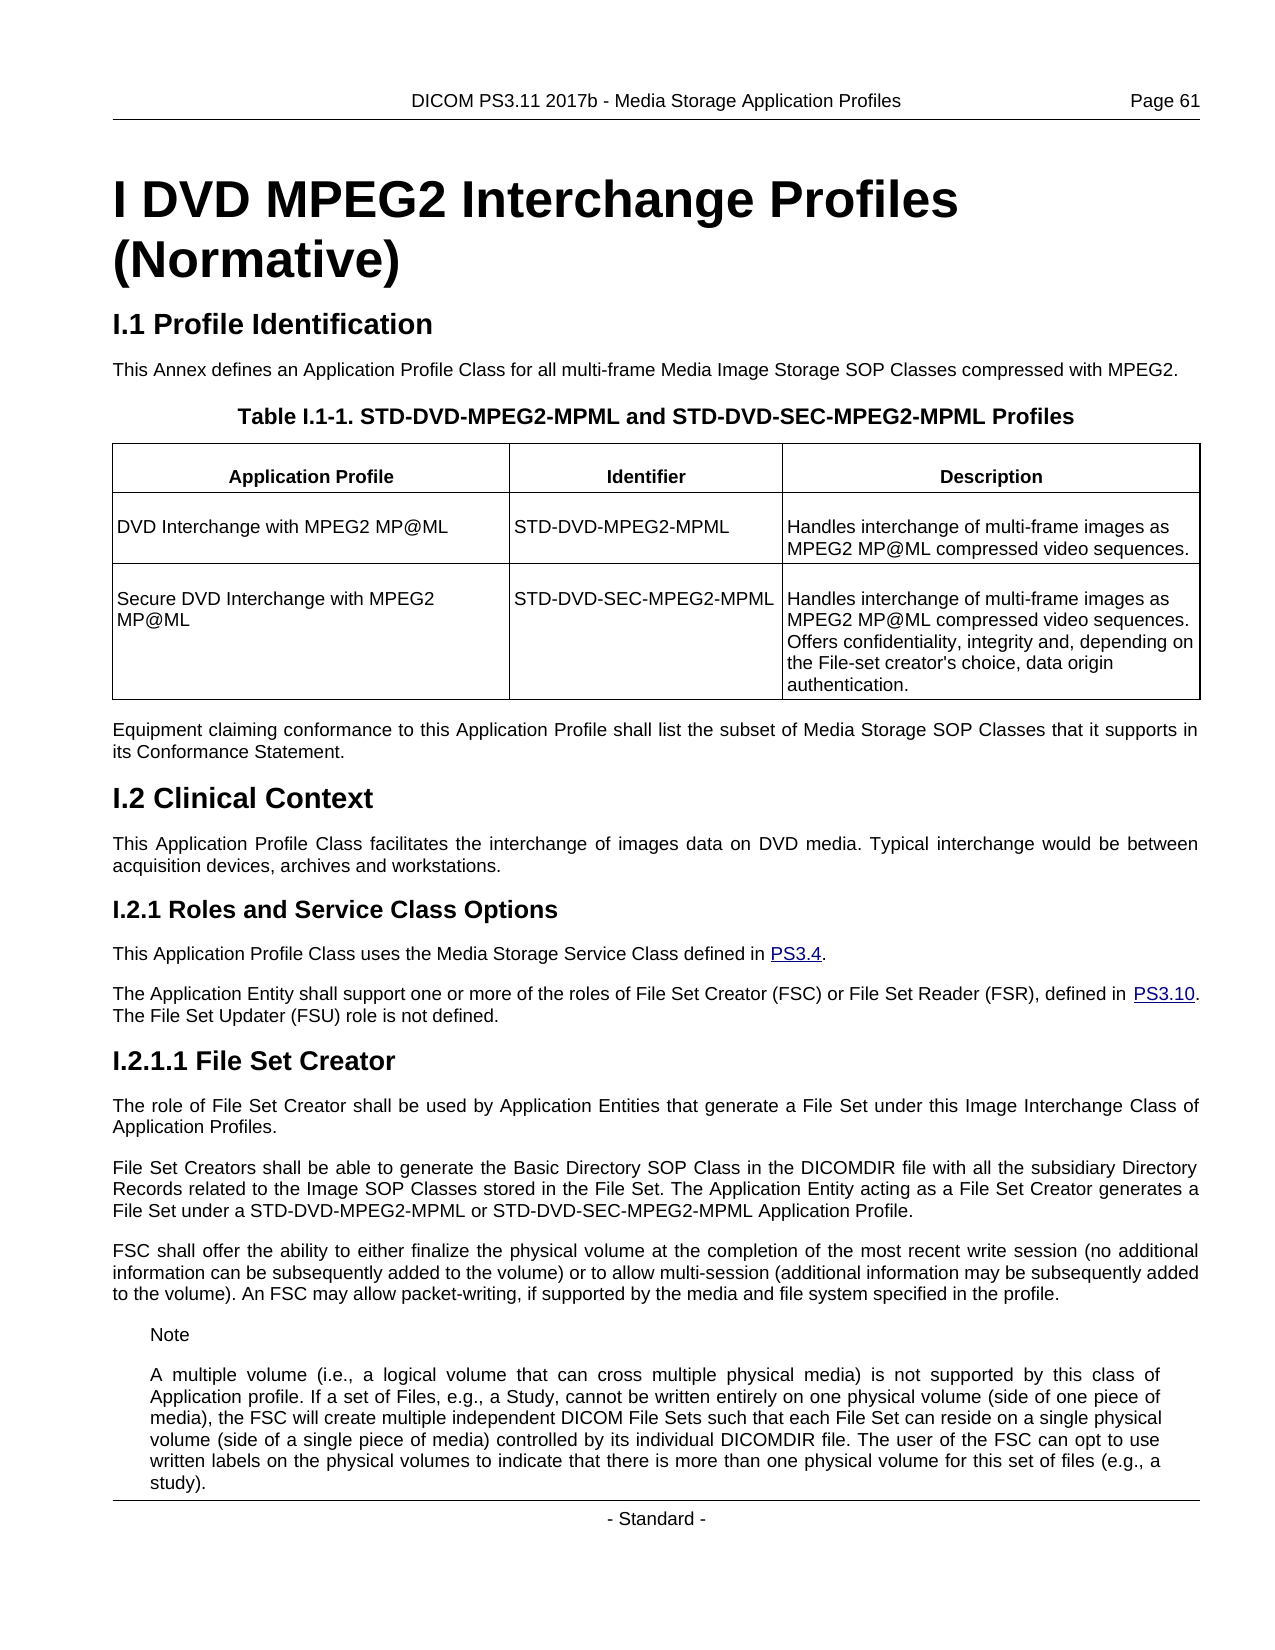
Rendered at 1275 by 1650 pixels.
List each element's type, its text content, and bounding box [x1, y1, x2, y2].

text Equipment claiming conformance to this Application Profile shall list the subset of Media Storage SOP Classes that it supports in its Conformance Statement. [112, 719, 1200, 762]
table_cell Handles interchange of multi-frame images as MPEG2 MP@ML compressed video sequences. [783, 493, 1199, 563]
text I.2.1.1 File Set Creator [112, 1045, 1200, 1076]
text I DVD MPEG2 Interchange Profiles (Normative) [112, 169, 1200, 288]
table_cell DVD Interchange with MPEG2 MP@ML [113, 493, 509, 563]
text A multiple volume (i.e., a logical volume that can cross multiple physical media) is not supported by this class of Application profile. If a set of Files, e.g., a Study, cannot be written entirely on one physical volume (side of one piece of media), the FSC will create multiple independent DICOM File Sets such that each File Set can reside on a single physical volume (side of a single piece of media) controlled by its individual DICOMDIR file. The user of the FSC can opt to use written labels on the physical volumes to indicate that there is more than one physical volume for this set of files (e.g., a study). [150, 1364, 1162, 1493]
text I.2 Clinical Context [112, 781, 1200, 814]
text Table I.1-1. STD-DVD-MPEG2-MPML and STD-DVD-SEC-MPEG2-MPML Profiles [112, 403, 1200, 429]
text The role of File Set Creator shall be used by Application Entities that generate a File Set under this Image Interchange Class of Application Profiles. [112, 1095, 1200, 1138]
text Note [150, 1323, 1162, 1345]
table_cell STD-DVD-SEC-MPEG2-MPML [510, 564, 782, 699]
table_cell Handles interchange of multi-frame images as MPEG2 MP@ML compressed video sequences. Offers confidentiality, integrity and, depending on the File-set creator's choice, data origin authentication. [783, 564, 1199, 699]
table_cell Secure DVD Interchange with MPEG2 MP@ML [113, 564, 509, 699]
text This Application Profile Class facilitates the interchange of images data on DVD media. Typical interchange would be between acquisition devices, archives and workstations. [112, 833, 1200, 876]
text File Set Creators shall be able to generate the Basic Directory SOP Class in the DICOMDIR file with all the subsidiary Directory Records related to the Image SOP Classes stored in the File Set. The Application Entity acting as a File Set Creator generates a File Set under a STD-DVD-MPEG2-MPML or STD-DVD-SEC-MPEG2-MPML Application Profile. [112, 1157, 1200, 1221]
text This Application Profile Class uses the Media Storage Service Class defined in PS3.4. [112, 943, 1200, 964]
table_cell STD-DVD-MPEG2-MPML [510, 493, 782, 563]
table_header Identifier [510, 444, 782, 492]
text The Application Entity shall support one or more of the roles of File Set Creator (FSC) or File Set Reader (FSR), defined in PS3.10. The File Set Updater (FSU) role is not defined. [112, 983, 1200, 1026]
table_header Description [783, 444, 1199, 492]
text This Annex defines an Application Profile Class for all multi-frame Media Image Storage SOP Classes compressed with MPEG2. [112, 359, 1200, 381]
text I.1 Profile Identification [112, 307, 1200, 340]
table_header Application Profile [113, 444, 509, 492]
text FSC shall offer the ability to either finalize the physical volume at the completion of the most recent write session (no additional information can be subsequently added to the volume) or to allow multi-session (additional information may be subsequently added to the volume). An FSC may allow packet-writing, if supported by the media and file system specified in the profile. [112, 1240, 1200, 1305]
text I.2.1 Roles and Service Class Options [112, 895, 1200, 924]
